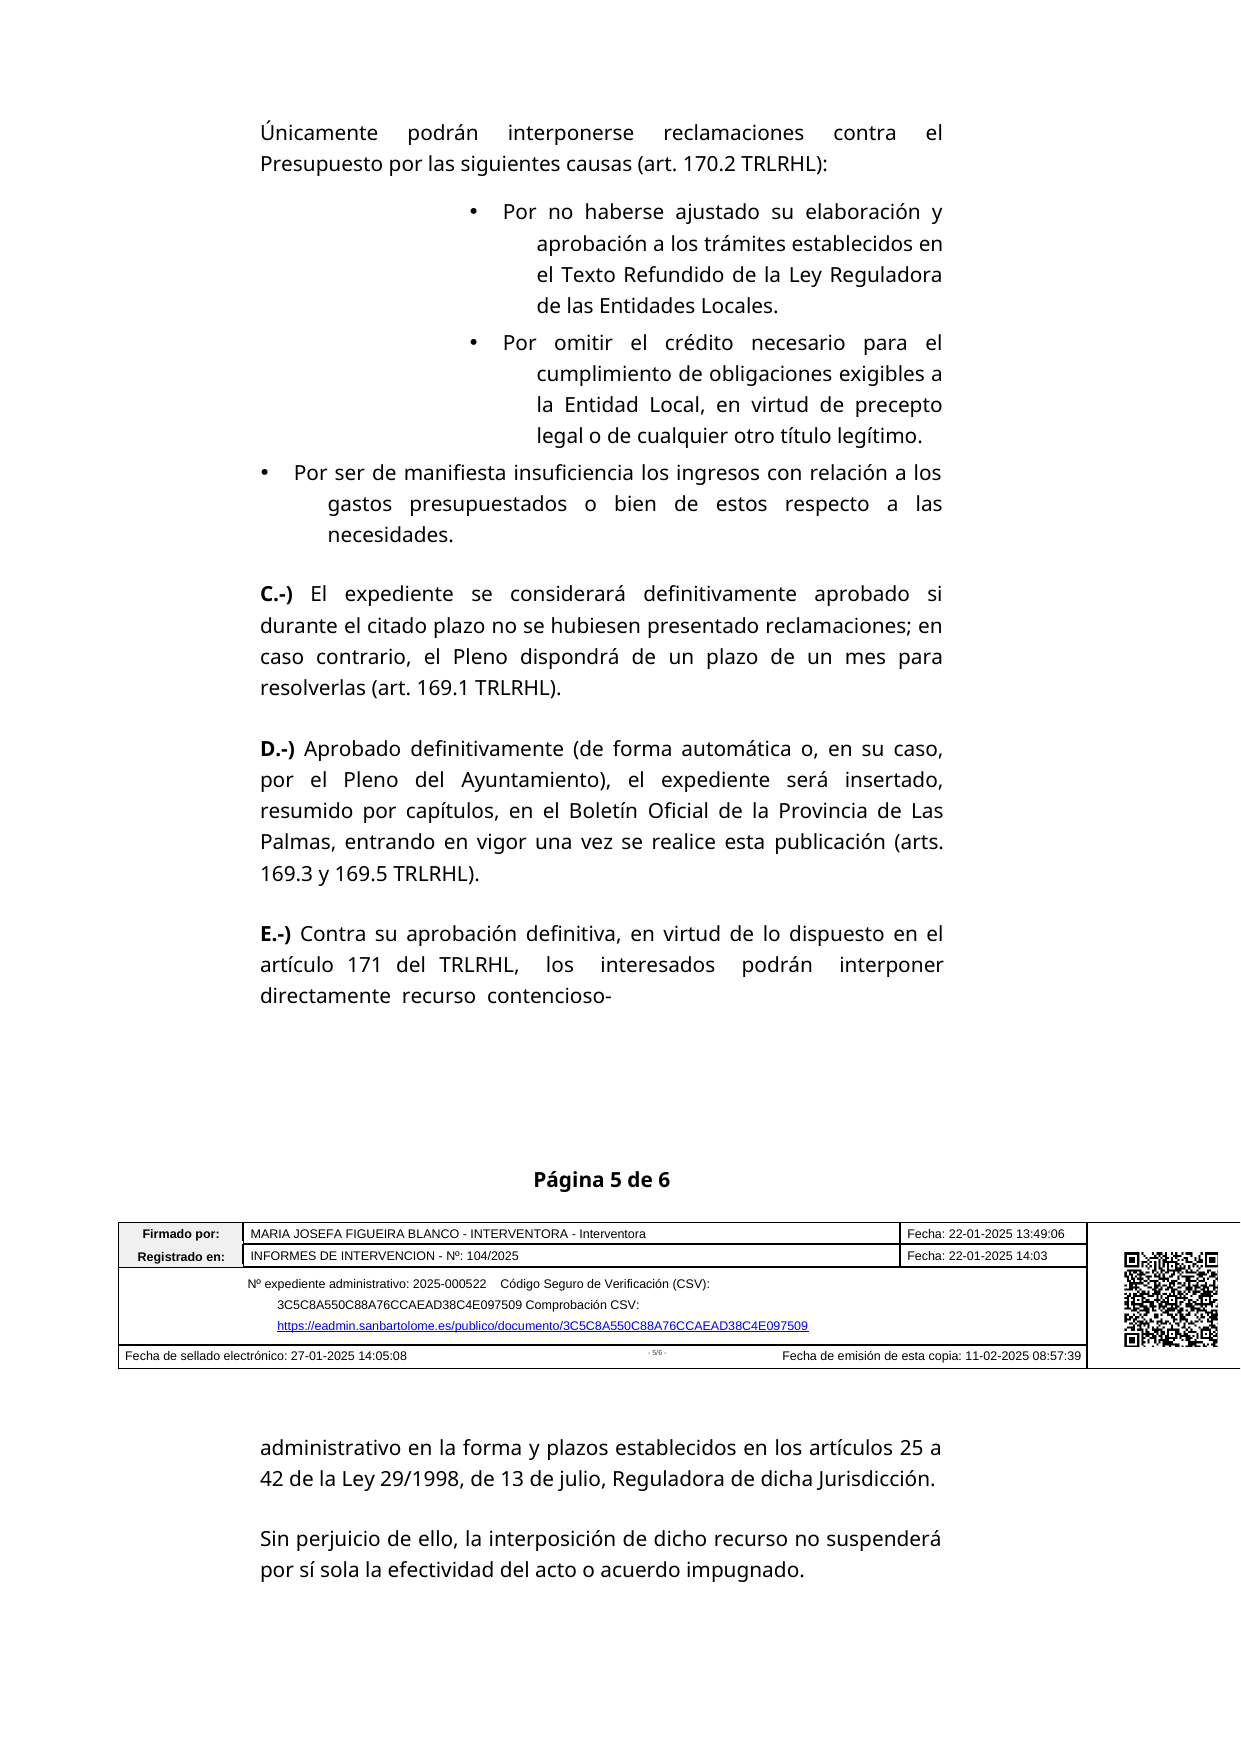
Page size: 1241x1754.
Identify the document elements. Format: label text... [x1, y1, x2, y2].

text Página 5 de 6 [269, 1165, 934, 1193]
table_cell Fecha: 22-01-2025 14:03 [901, 1245, 1086, 1266]
text administrativo en la forma y plazos establecidos en los artículos 25 a 42 de la Ley 29/1998, de 13 de julio, Reguladora de dicha Jurisdicción. [260, 1433, 943, 1493]
table_cell Nº expediente administrativo: 2025-000522 Código Seguro de Verificación (CSV): 3C5C8A550C88A76CCAEAD38C4E097509 Comprobación CSV: https://eadmin.sanbartolome.es/publico/documento/3C5C8A550C88A76CCAEAD38C4E097509 [119, 1268, 1086, 1344]
table_header MARIA JOSEFA FIGUEIRA BLANCO - INTERVENTORA - Interventora [244, 1223, 899, 1243]
table_header Fecha: 22-01-2025 13:49:06 [901, 1223, 1086, 1243]
table_cell INFORMES DE INTERVENCION - Nº: 104/2025 [244, 1245, 899, 1266]
text Sin perjuicio de ello, la interposición de dicho recurso no suspenderá por sí sola la efectividad del acto o acuerdo impugnado. [260, 1524, 943, 1584]
text D.-) Aprobado definitivamente (de forma automática o, en su caso, por el Pleno del Ayuntamiento), el expediente será insertado, resumido por capítulos, en el Boletín Oficial de la Provincia de Las Palmas, entrando en vigor una vez se realice esta publicación (arts. 169.3 y 169.5 TRLRHL). [260, 734, 944, 887]
text C.-) El expediente se considerará definitivamente aprobado si durante el citado plazo no se hubiesen presentado reclamaciones; en caso contrario, el Pleno dispondrá de un plazo de un mes para resolverlas (art. 169.1 TRLRHL). [260, 579, 943, 702]
text E.-) Contra su aprobación definitiva, en virtud de lo dispuesto en el artículo 171 del TRLRHL, los interesados podrán interponer directamente recurso contencioso- [260, 919, 945, 1010]
list Por ser de manifiesta insuficiencia los ingresos con relación a los gastos presupuestados o bien de estos respecto a las necesidades. [261, 458, 943, 549]
table_cell Fecha de sellado electrónico: 27-01-2025 14:05:08 - 5/6 - Fecha de emisión de esta copia: 11-02-2025 08:57:39 [119, 1346, 1086, 1368]
table_header Firmado por: [119, 1223, 242, 1241]
text Únicamente podrán interponerse reclamaciones contra el Presupuesto por las siguientes causas (art. 170.2 TRLRHL): [260, 118, 943, 178]
list Por omitir el crédito necesario para el cumplimiento de obligaciones exigibles a la Entidad Local, en virtud de precepto legal o de cualquier otro título legítimo. [469, 328, 943, 450]
list Por no haberse ajustado su elaboración y aprobación a los trámites establecidos en el Texto Refundido de la Ley Reguladora de las Entidades Locales. [469, 197, 943, 319]
table_cell Registrado en: [119, 1248, 242, 1264]
table_header [1088, 1223, 1240, 1368]
